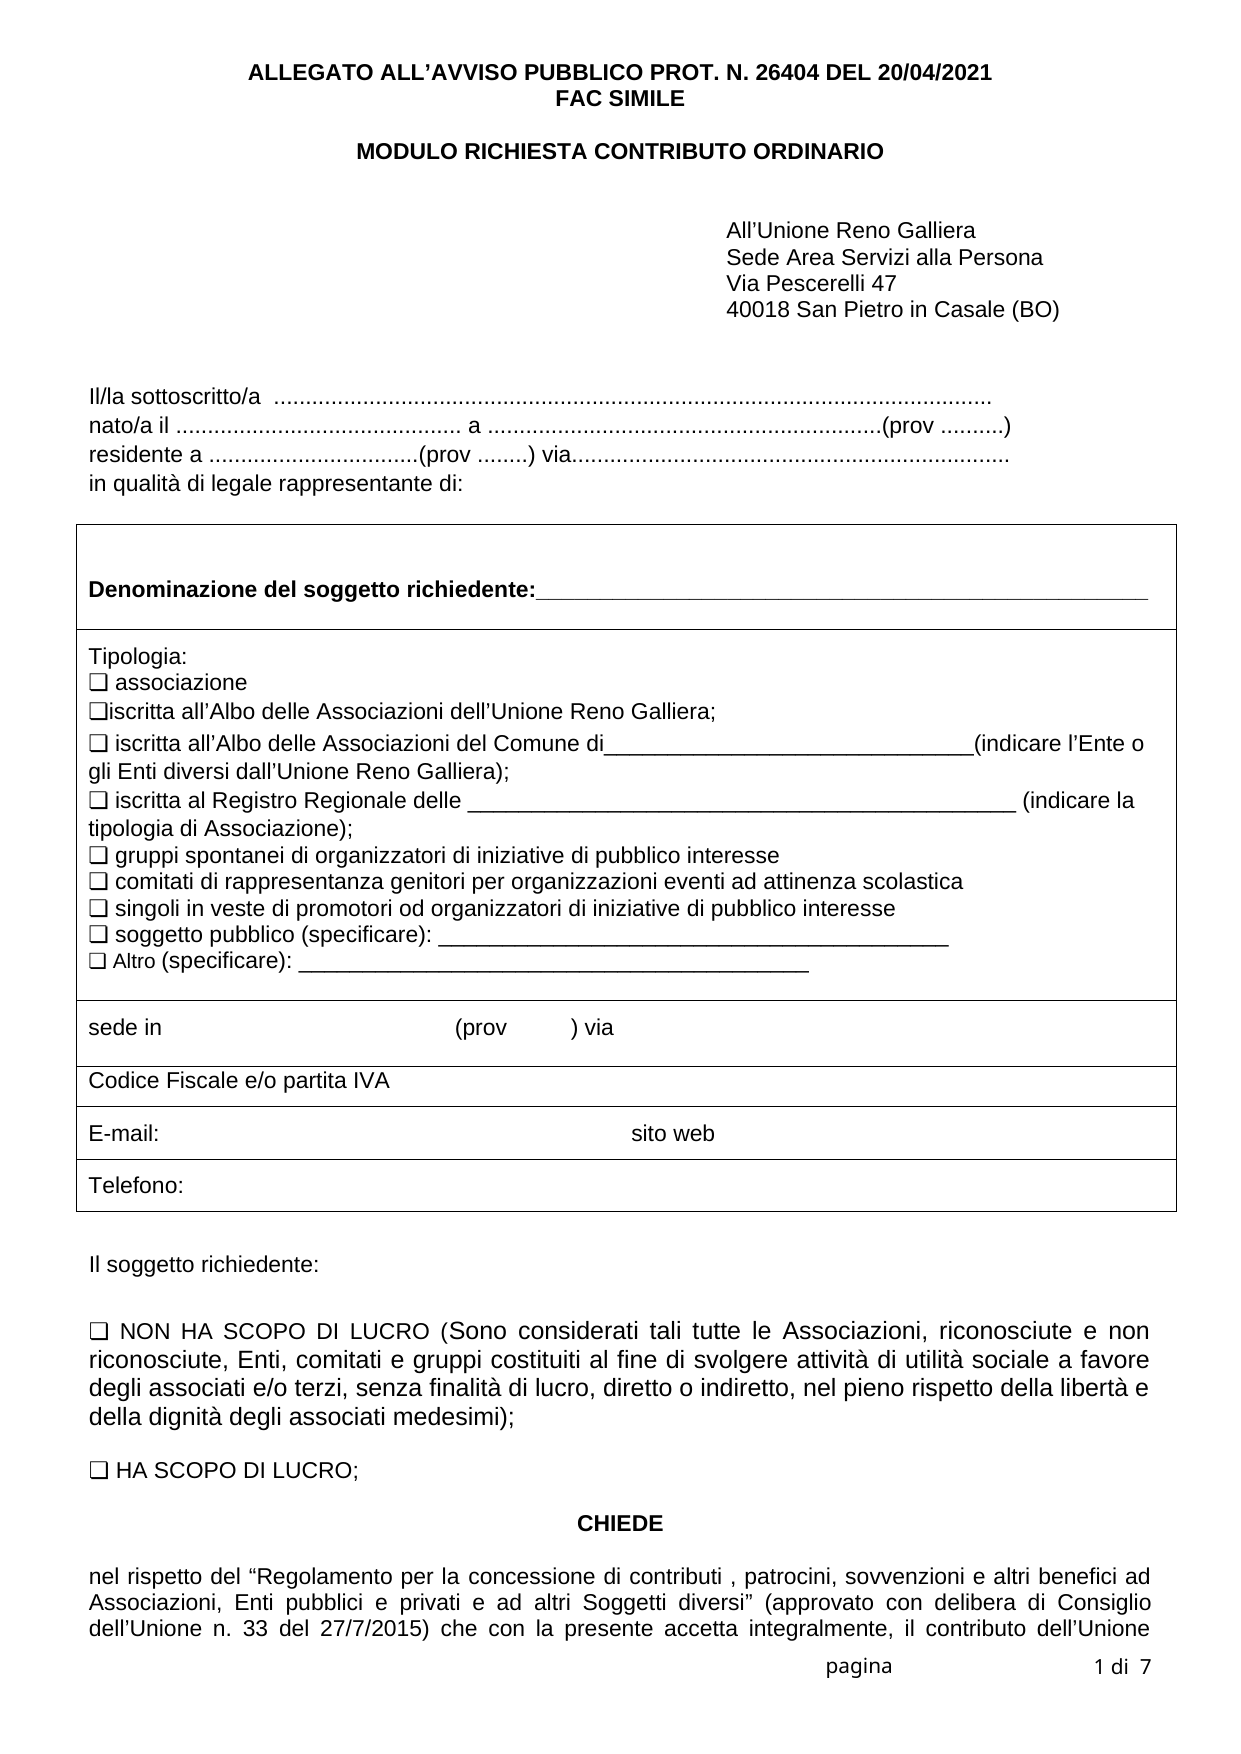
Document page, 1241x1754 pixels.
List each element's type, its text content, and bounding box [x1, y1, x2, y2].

text residente a .................................(prov ........) via..................................................................... [89, 439, 1152, 468]
text Sede Area Servizi alla Persona [726, 243, 1152, 270]
table_cell Tipologia: ❏ associazione ❏iscritta all’Albo delle Associazioni dell’Unione Reno Galliera; ❏ iscritta all’Albo delle Associazioni del Comune di_____________________________(indicare l’Ente o gli Enti diversi dall’Unione Reno Galliera); ❏ iscritta al Registro Regionale delle ___________________________________________ (indicare la tipologia di Associazione); ❏ gruppi spontanei di organizzatori di iniziative di pubblico interesse ❏ comitati di rappresentanza genitori per organizzazioni eventi ad attinenza scolastica ❏ singoli in veste di promotori od organizzatori di iniziative di pubblico interesse ❏ soggetto pubblico (specificare): ________________________________________ ❏ Altro (specificare): ________________________________________ [77, 630, 1176, 1000]
table_cell E-mail: sito web [77, 1107, 1176, 1158]
text Il/la sottoscritto/a ................................................................................................................. [89, 381, 1152, 410]
text Il soggetto richiedente: [89, 1251, 1152, 1277]
text All’Unione Reno Galliera [726, 217, 1152, 243]
text 40018 San Pietro in Casale (BO) [726, 296, 1152, 323]
text ❏ HA SCOPO DI LUCRO; [89, 1457, 1152, 1484]
text nato/a il ............................................. a ..............................................................(prov ..........) [89, 410, 1152, 439]
text MODULO RICHIESTA CONTRIBUTO ORDINARIO [89, 138, 1152, 164]
text CHIEDE [89, 1510, 1152, 1536]
text in qualità di legale rappresentante di: [89, 468, 1152, 498]
table_cell Telefono: [77, 1160, 1176, 1211]
text ALLEGATO ALL’AVVISO PUBBLICO PROT. N. 26404 DEL 20/04/2021 [89, 59, 1152, 85]
table_cell Codice Fiscale e/o partita IVA [77, 1067, 1176, 1106]
table_header Denominazione del soggetto richiedente:________________________________________________ [77, 525, 1176, 629]
text FAC SIMILE [89, 85, 1152, 112]
text Via Pescerelli 47 [726, 270, 1152, 296]
text nel rispetto del “Regolamento per la concessione di contributi , patrocini, sovvenzioni e altri benefici ad Associazioni, Enti pubblici e privati e ad altri Soggetti diversi” (approvato con delibera di Consiglio dell’Unione n. 33 del 27/7/2015) che con la presente accetta integralmente, il contributo dell’Unione [89, 1563, 1152, 1642]
text ❏ NON HA SCOPO DI LUCRO (Sono considerati tali tutte le Associazioni, riconosciute e non riconosciute, Enti, comitati e gruppi costituiti al fine di svolgere attività di utilità sociale a favore degli associati e/o terzi, senza finalità di lucro, diretto o indiretto, nel pieno rispetto della libertà e della dignità degli associati medesimi); [89, 1316, 1152, 1431]
table_cell sede in (prov ) via [77, 1001, 1176, 1066]
